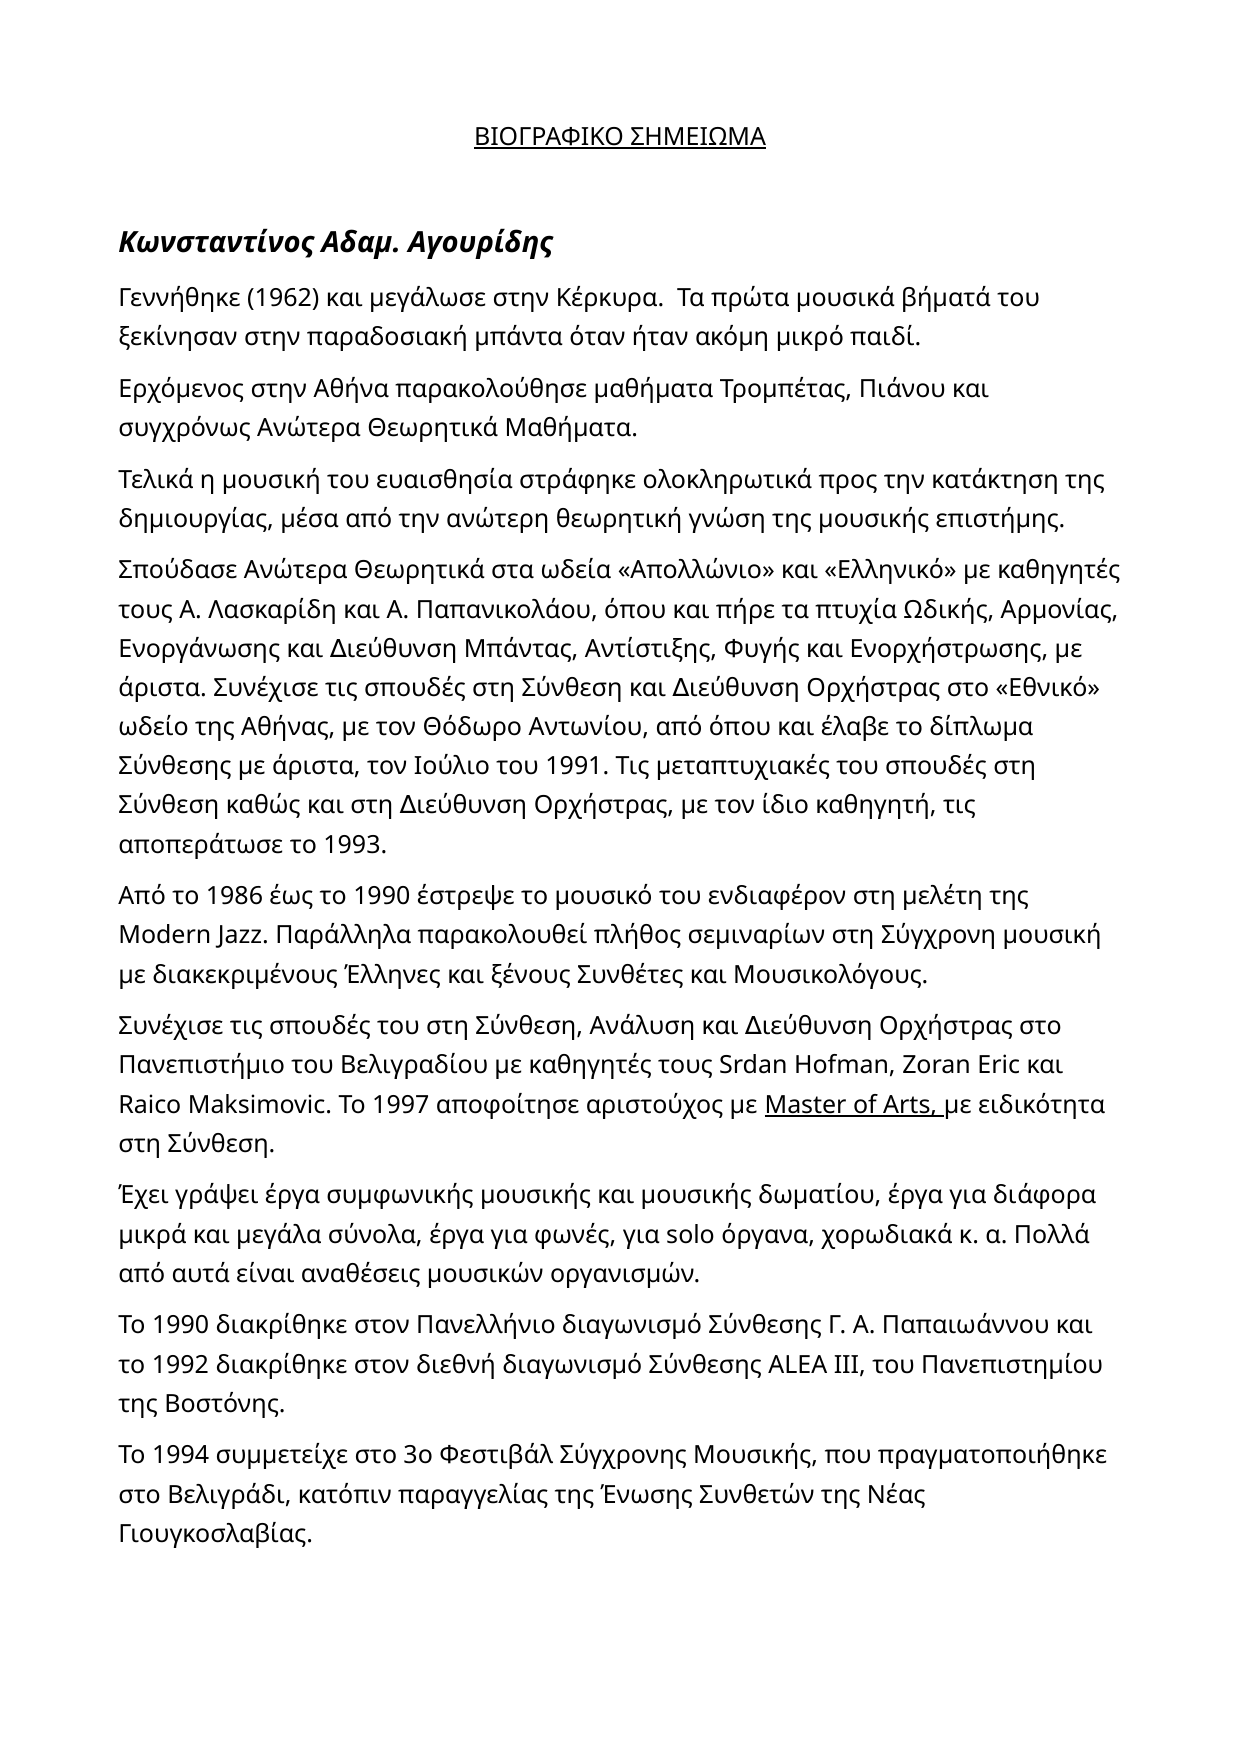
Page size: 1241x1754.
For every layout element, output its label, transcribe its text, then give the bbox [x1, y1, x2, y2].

text Ερχόμενος στην Αθήνα παρακολούθησε μαθήματα Τρομπέτας, Πιάνου και συγχρόνως Ανώτερα Θεωρητικά Μαθήματα. [118, 370, 1122, 444]
text Έχει γράψει έργα συμφωνικής μουσικής και μουσικής δωματίου, έργα για διάφορα μικρά και μεγάλα σύνολα, έργα για φωνές, για solo όργανα, χορωδιακά κ. α. Πολλά από αυτά είναι αναθέσεις μουσικών οργανισμών. [118, 1177, 1122, 1289]
text Γεννήθηκε (1962) και μεγάλωσε στην Κέρκυρα. Τα πρώτα μουσικά βήματά του ξεκίνησαν στην παραδοσιακή μπάντα όταν ήταν ακόμη μικρό παιδί. [118, 279, 1122, 353]
text Το 1994 συμμετείχε στο 3ο Φεστιβάλ Σύγχρονης Μουσικής, που πραγματοποιήθηκε στο Βελιγράδι, κατόπιν παραγγελίας της Ένωσης Συνθετών της Νέας Γιουγκοσλαβίας. [118, 1437, 1122, 1549]
text ΒΙΟΓΡΑΦΙΚΟ ΣΗΜΕΙΩΜΑ [118, 118, 1122, 152]
text Τελικά η μουσική του ευαισθησία στράφηκε ολοκληρωτικά προς την κατάκτηση της δημιουργίας, μέσα από την ανώτερη θεωρητική γνώση της μουσικής επιστήμης. [118, 461, 1122, 534]
text Σπούδασε Ανώτερα Θεωρητικά στα ωδεία «Απολλώνιο» και «Ελληνικό» με καθηγητές τους Α. Λασκαρίδη και Α. Παπανικολάου, όπου και πήρε τα πτυχία Ωδικής, Αρμονίας, Ενοργάνωσης και ∆ιεύθυνση Μπάντας, Αντίστιξης, Φυγής και Ενορχήστρωσης, με άριστα. Συνέχισε τις σπουδές στη Σύνθεση και ∆ιεύθυνση Ορχήστρας στο «Εθνικό» ωδείο της Αθήνας, με τον Θόδωρο Αντωνίου, από όπου και έλαβε το δίπλωμα Σύνθεσης με άριστα, τον Ιούλιο του 1991. Τις μεταπτυχιακές του σπουδές στη Σύνθεση καθώς και στη ∆ιεύθυνση Ορχήστρας, με τον ίδιο καθηγητή, τις αποπεράτωσε το 1993. [118, 552, 1122, 860]
text Συνέχισε τις σπουδές του στη Σύνθεση, Ανάλυση και ∆ιεύθυνση Ορχήστρας στο Πανεπιστήμιο του Βελιγραδίου με καθηγητές τους Srdan Hofman, Zoran Eric και Raico Maksimovic. Το 1997 αποφοίτησε αριστούχος με Master of Arts, με ειδικότητα στη Σύνθεση. [118, 1008, 1122, 1159]
text Κωνσταντίνος Αδαμ. Αγουρίδης [118, 221, 1122, 261]
text Από το 1986 έως το 1990 έστρεψε το μουσικό του ενδιαφέρον στη μελέτη της Modern Jazz. Παράλληλα παρακολουθεί πλήθος σεμιναρίων στη Σύγχρονη μουσική με διακεκριμένους Έλληνες και ξένους Συνθέτες και Μουσικολόγους. [118, 878, 1122, 990]
text Το 1990 διακρίθηκε στον Πανελλήνιο διαγωνισμό Σύνθεσης Γ. Α. Παπαιωάννου και το 1992 διακρίθηκε στον διεθνή διαγωνισμό Σύνθεσης ALEA III, του Πανεπιστημίου της Βοστόνης. [118, 1307, 1122, 1419]
